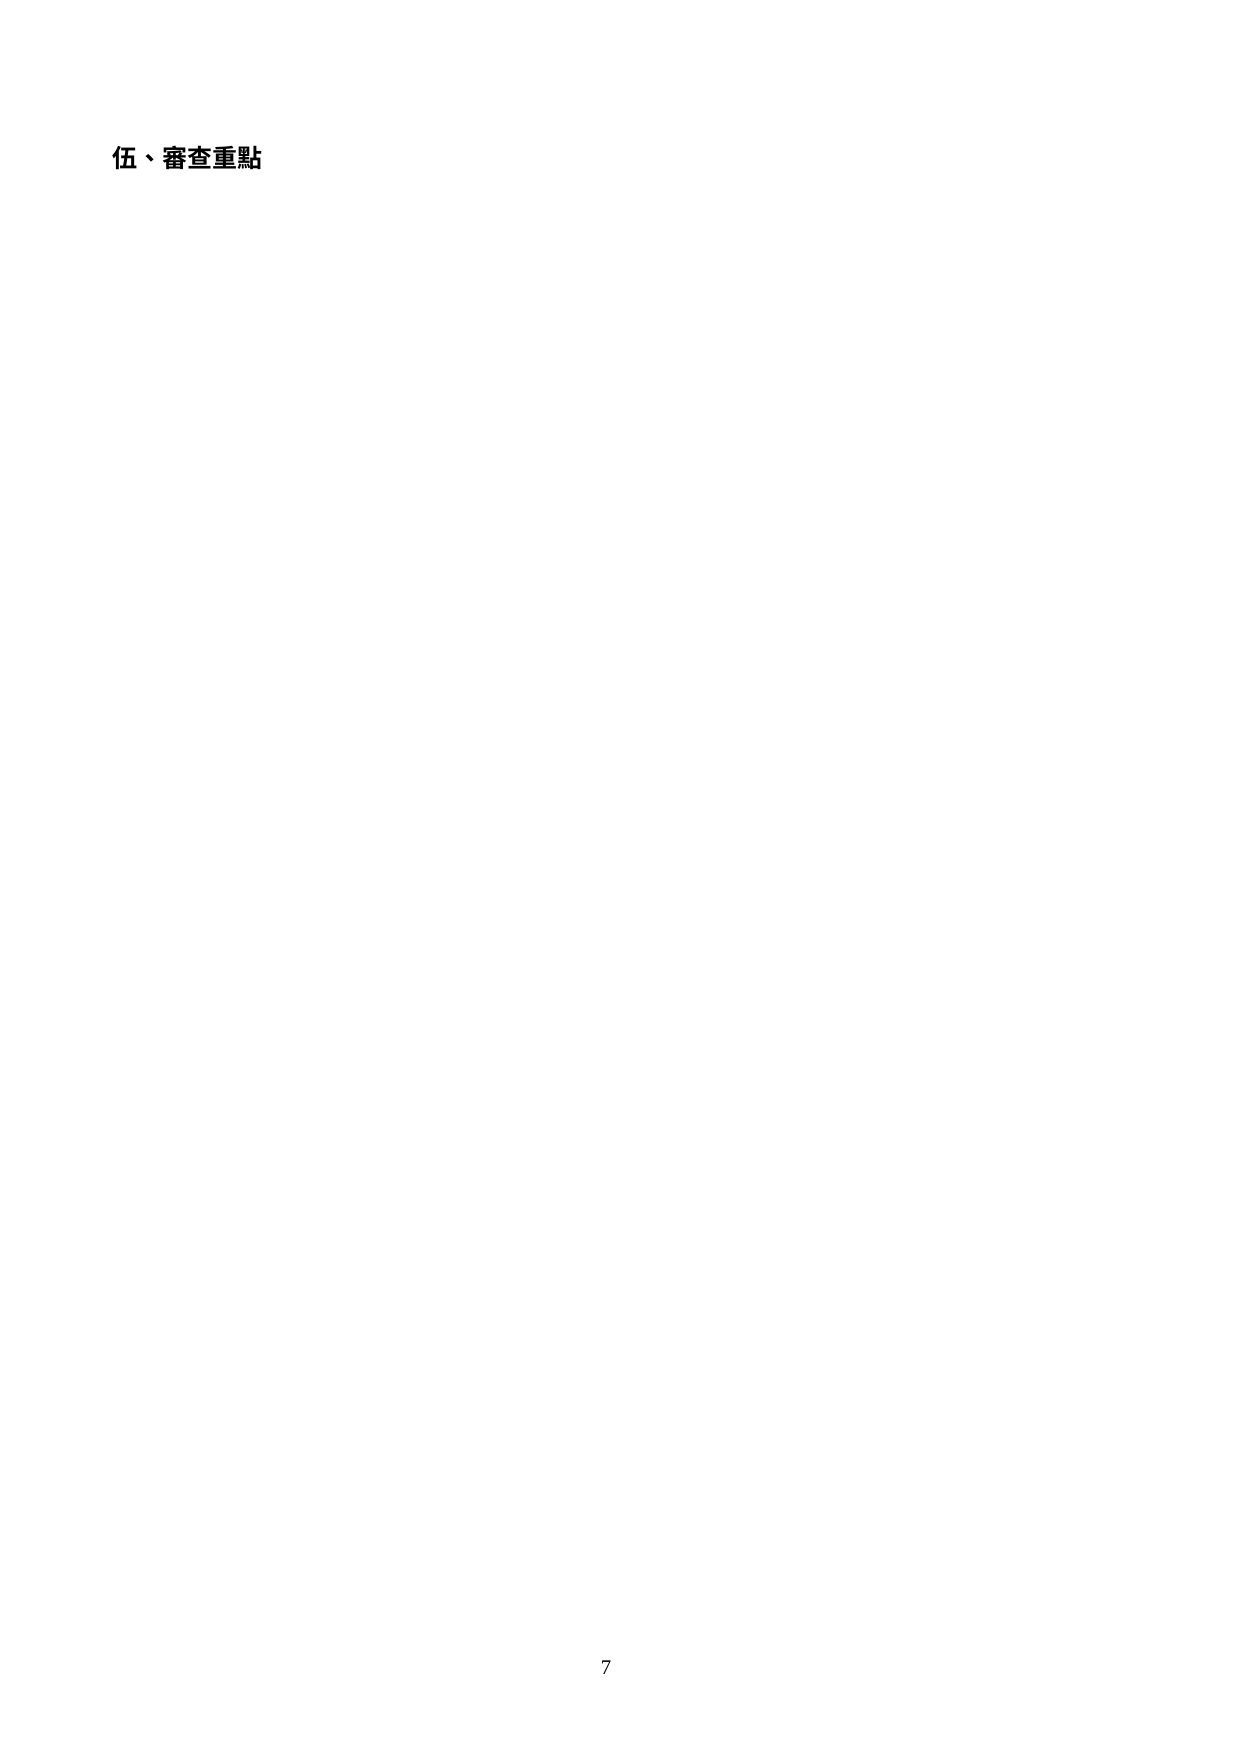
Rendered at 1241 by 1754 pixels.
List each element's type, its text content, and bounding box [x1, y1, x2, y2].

subtitle 伍、審查重點 [112, 118, 1137, 186]
